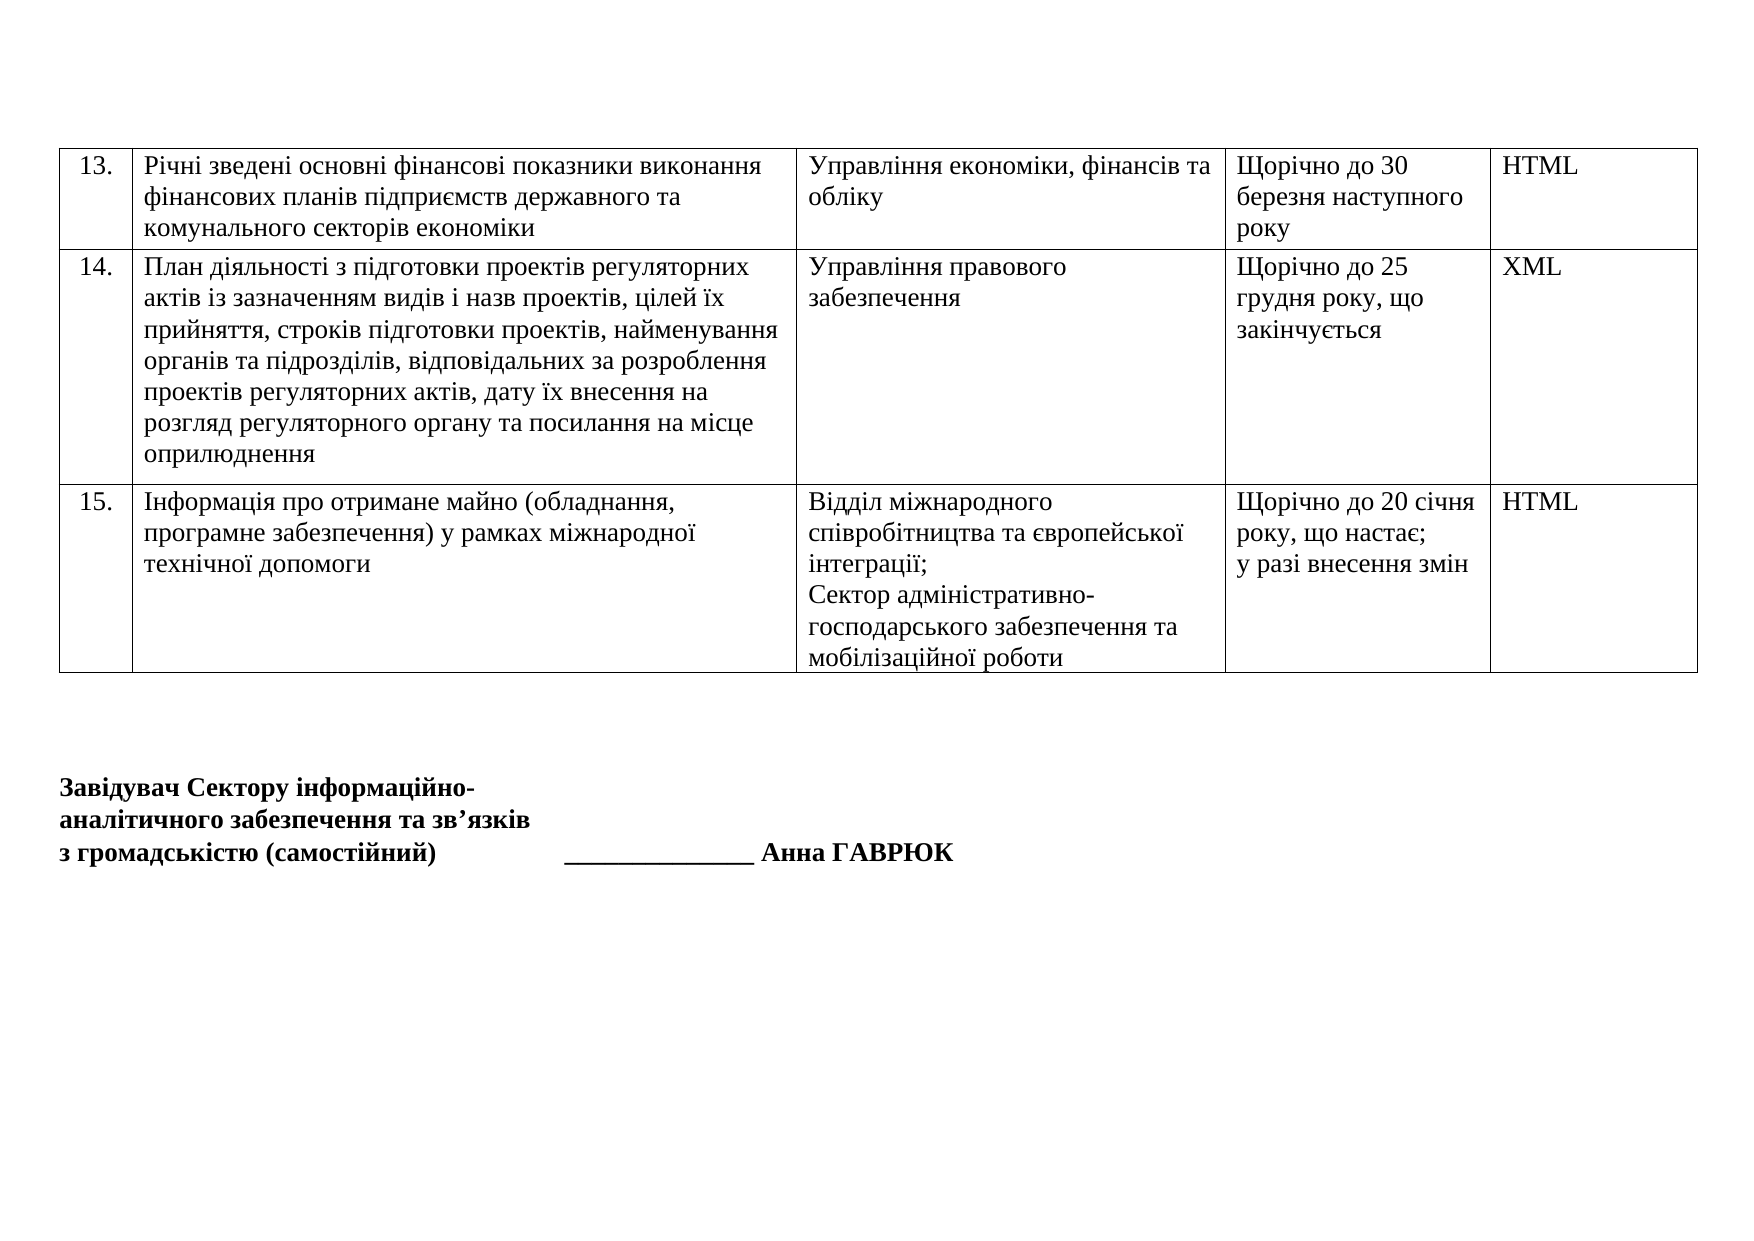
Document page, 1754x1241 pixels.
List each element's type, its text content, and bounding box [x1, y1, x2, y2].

text Завідувач Сектору інформаційно- [59, 771, 1695, 802]
table_cell Річні зведені основні фінансові показники виконання фінансових планів підприємств державного та комунального секторів економіки [133, 149, 796, 249]
table_cell Щорічно до 20 січня року, що настає; у разі внесення змін [1226, 485, 1490, 672]
table_cell HTML [1491, 149, 1697, 249]
text з громадськістю (самостійний) ______________ Анна ГАВРЮК [59, 836, 1695, 867]
table_cell XML [1491, 250, 1697, 484]
table_cell Управління економіки, фінансів та обліку [797, 149, 1225, 249]
table_cell Відділ міжнародного співробітництва та європейської інтеграції; Сектор адміністративно-господарського забезпечення та мобілізаційної роботи [797, 485, 1225, 672]
table_cell 14. [60, 250, 132, 484]
table_cell Щорічно до 25 грудня року, що закінчується [1226, 250, 1490, 484]
table_cell Щорічно до 30 березня наступного року [1226, 149, 1490, 249]
table_cell Інформація про отримане майно (обладнання, програмне забезпечення) у рамках міжнародної технічної допомоги [133, 485, 796, 672]
table_cell 15. [60, 485, 132, 672]
table_cell 13. [60, 149, 132, 249]
text аналітичного забезпечення та зв’язків [59, 803, 1695, 834]
table_cell Управління правового забезпечення [797, 250, 1225, 484]
table_cell HTML [1491, 485, 1697, 672]
table_cell План діяльності з підготовки проектів регуляторних актів із зазначенням видів і назв проектів, цілей їх прийняття, строків підготовки проектів, найменування органів та підрозділів, відповідальних за розроблення проектів регуляторних актів, дату їх внесення на розгляд регуляторного органу та посилання на місце оприлюднення [133, 250, 796, 484]
